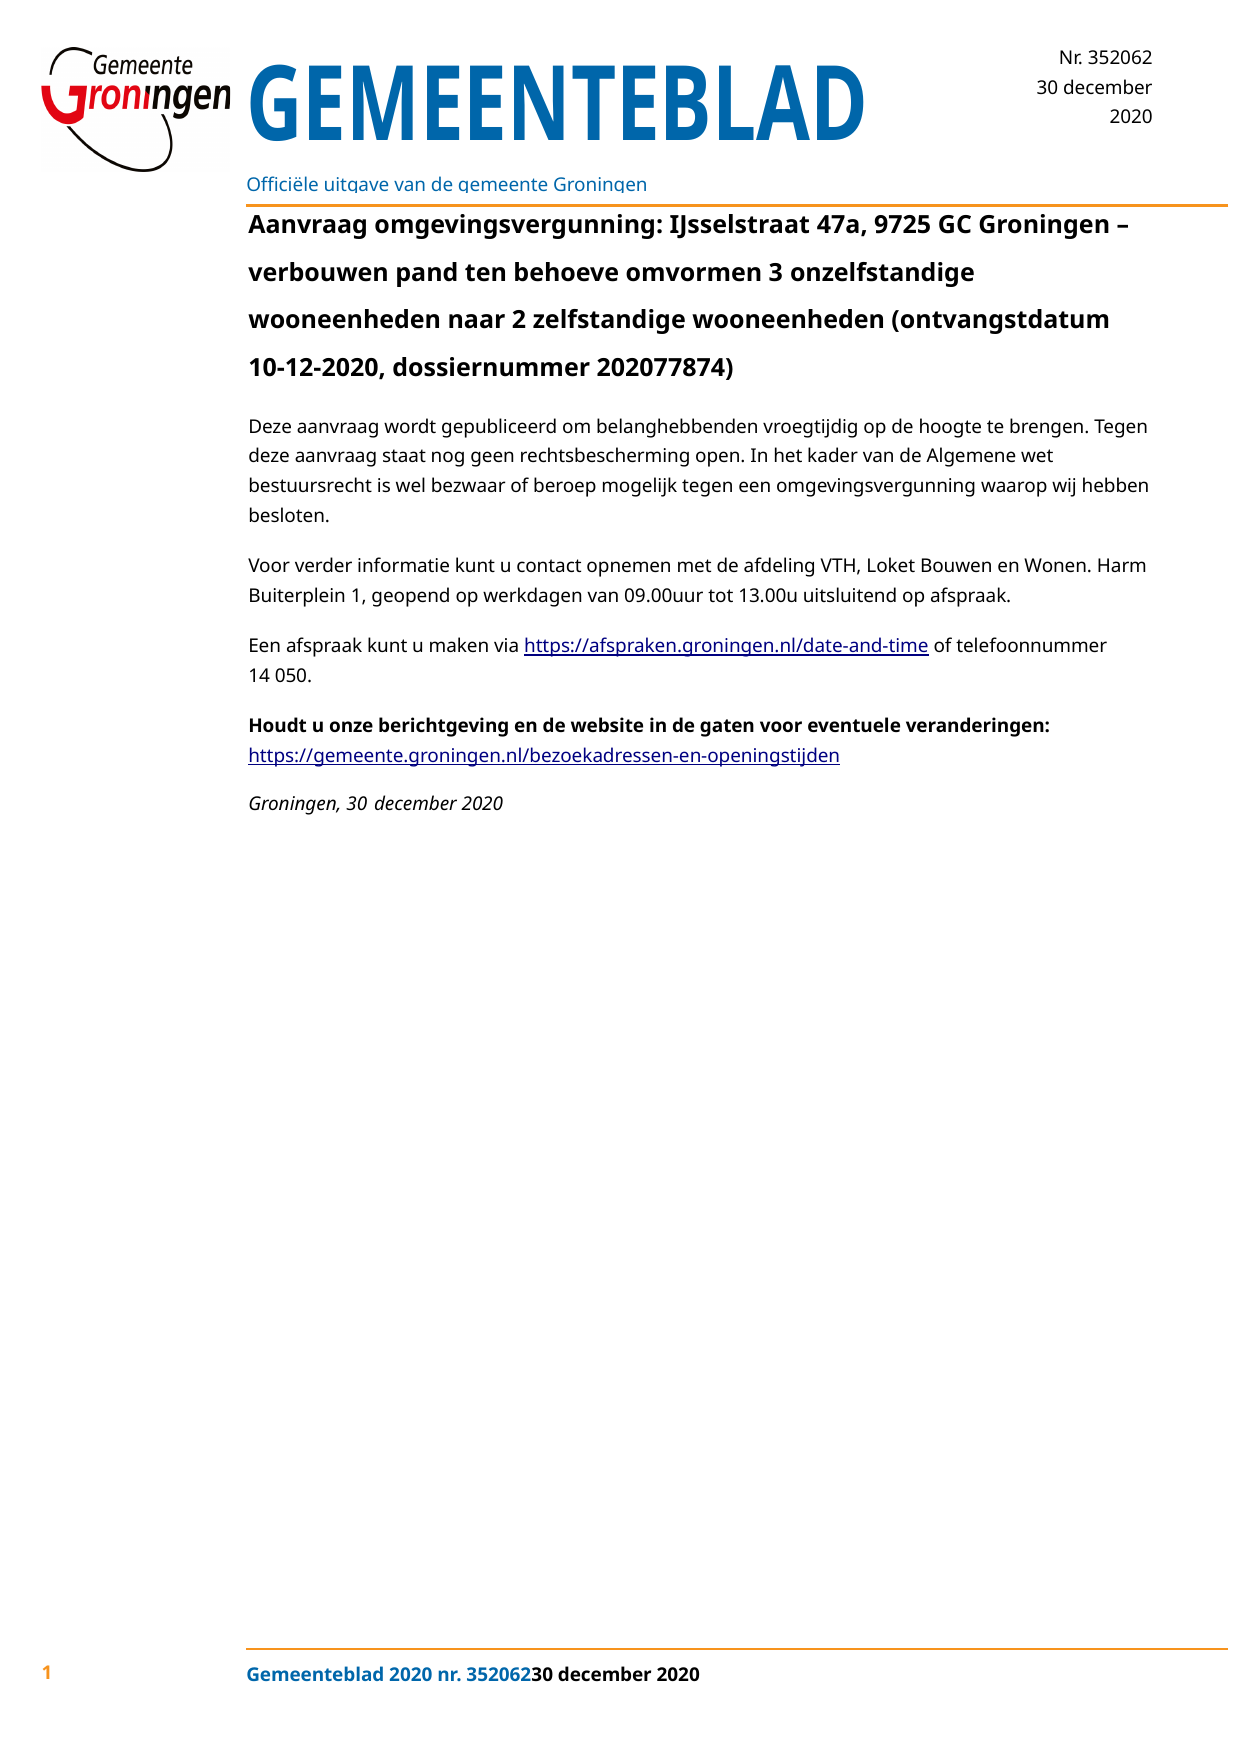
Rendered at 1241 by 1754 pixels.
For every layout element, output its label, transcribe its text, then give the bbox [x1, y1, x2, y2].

picture [41, 47, 231, 172]
text Voor verder informatie kunt u contact opnemen met de afdeling VTH, Loket Bouwen en Wonen. Harm Buiterplein 1, geopend op werkdagen van 09.00uur tot 13.00u uitsluitend op afspraak. [248, 552, 1152, 608]
text Een afspraak kunt u maken via https://afspraken.groningen.nl/date-and-time of telefoonnummer 14 050. [248, 632, 1152, 688]
text Aanvraag omgevingsvergunning: IJsselstraat 47a, 9725 GC Groningen – verbouwen pand ten behoeve omvormen 3 onzelfstandige wooneenheden naar 2 zelfstandige wooneenheden (ontvangstdatum 10-12-2020, dossiernummer 202077874) [248, 207, 1152, 384]
text Groningen, 30 december 2020 [248, 790, 1152, 815]
text Houdt u onze berichtgeving en de website in de gaten voor eventuele veranderingen: https://gemeente.groningen.nl/bezoekadressen-en-openingstijden [248, 712, 1152, 768]
text Deze aanvraag wordt gepubliceerd om belanghebbenden vroegtijdig op de hoogte te brengen. Tegen deze aanvraag staat nog geen rechtsbescherming open. In het kader van de Algemene wet bestuursrecht is wel bezwaar of beroep mogelijk tegen een omgevingsvergunning waarop wij hebben besloten. [248, 413, 1152, 528]
